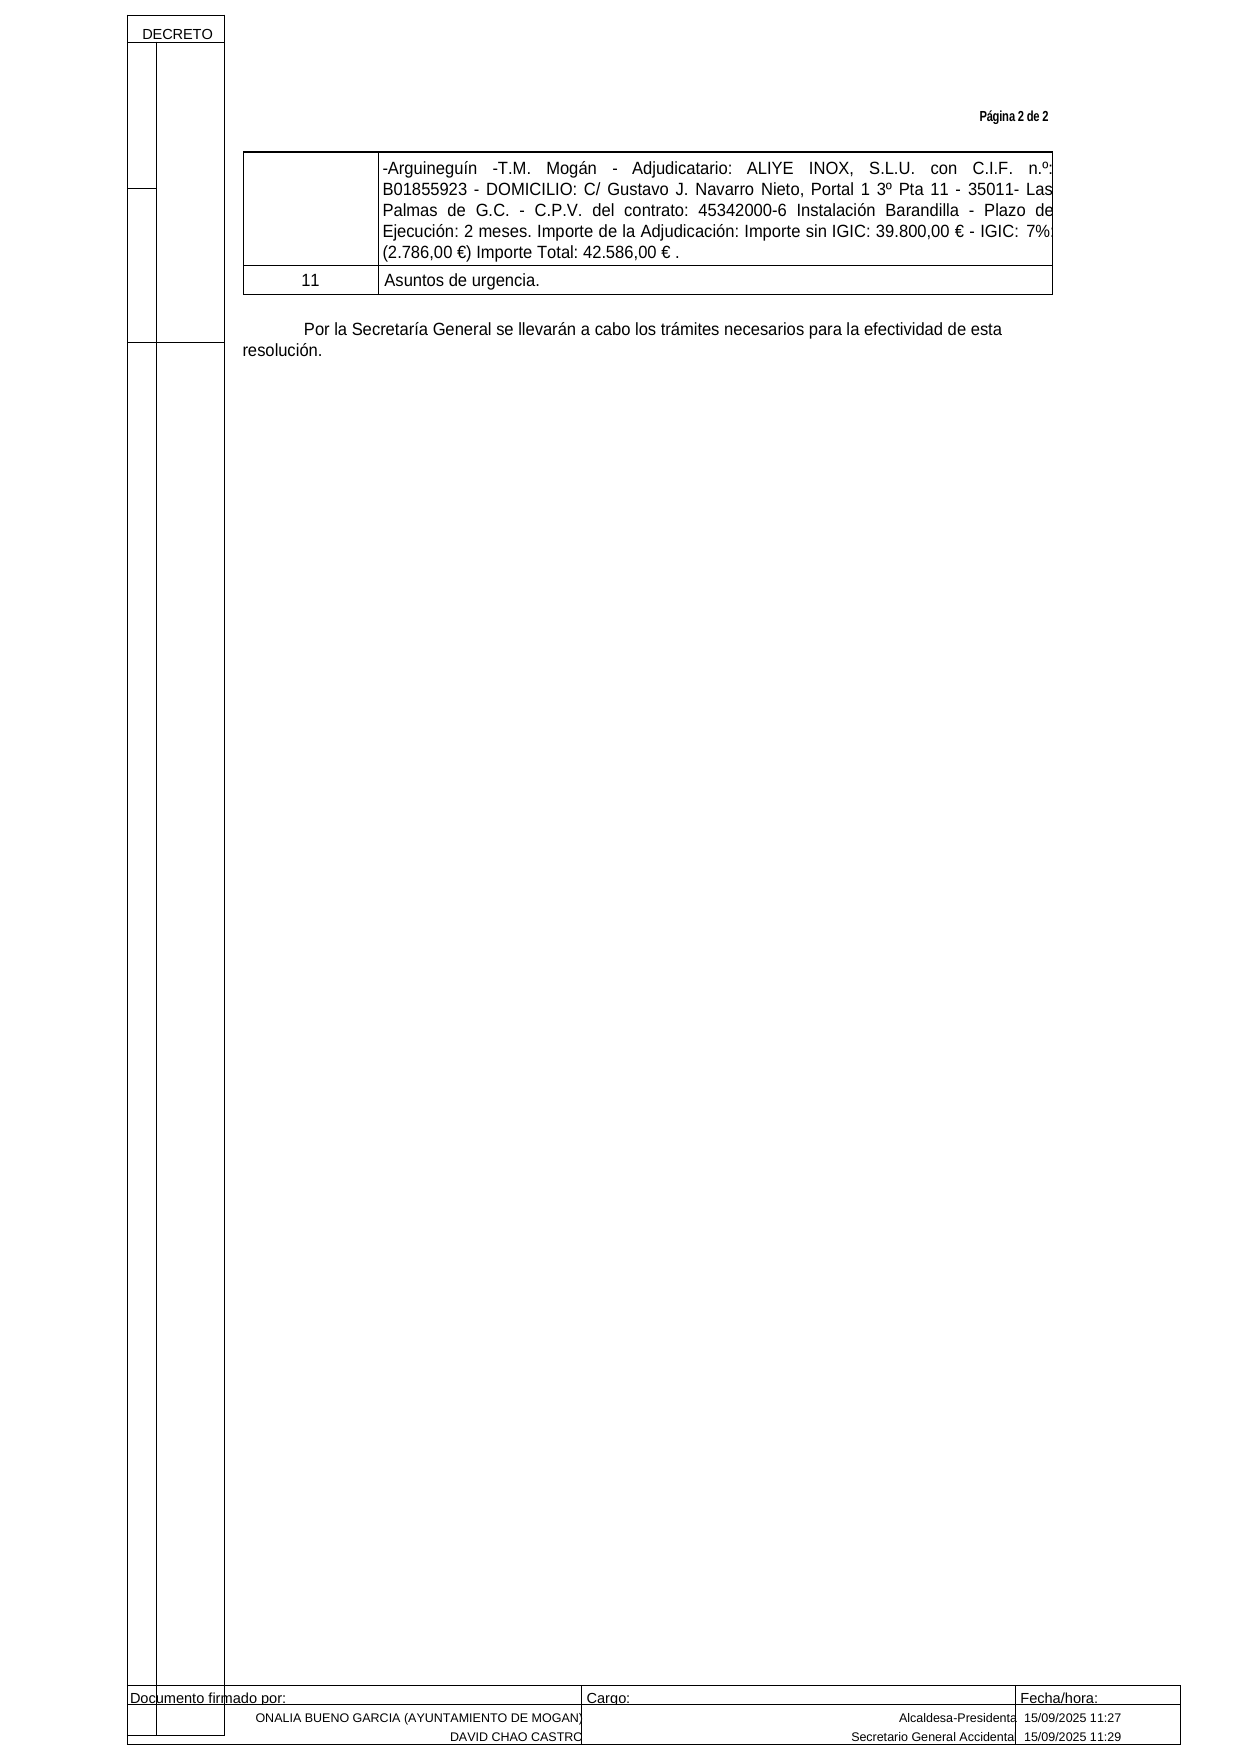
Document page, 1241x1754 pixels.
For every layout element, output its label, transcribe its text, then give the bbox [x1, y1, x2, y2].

table_cell ONALIA BUENO GARCIA (AYUNTAMIENTO DE MOGAN) DAVID CHAO CASTRO [128, 1705, 581, 1744]
table_cell [128, 343, 156, 1685]
text Por la Secretaría General se llevarán a cabo los trámites necesarios para la efectividad de esta resolución. [242, 318, 1063, 360]
table_header Fecha/hora: [1016, 1686, 1180, 1704]
table_cell [128, 189, 156, 342]
table_cell [157, 43, 224, 342]
table_header [244, 153, 378, 265]
table_header -Arguineguín -T.M. Mogán - Adjudicatario: ALIYE INOX, S.L.U. con C.I.F. n.º: B01855923 - DOMICILIO: C/ Gustavo J. Navarro Nieto, Portal 1 3º Pta 11 - 35011- Las Palmas de G.C. - C.P.V. del contrato: 45342000-6 Instalación Barandilla - Plazo de Ejecución: 2 meses. Importe de la Adjudicación: Importe sin IGIC: 39.800,00 € - IGIC: 7%: (2.786,00 €) Importe Total: 42.586,00 € . [379, 153, 1052, 265]
table_cell Alcaldesa-Presidenta Secretario General Accidental [582, 1705, 1015, 1744]
table_cell [128, 43, 156, 187]
table_cell 11 [244, 266, 378, 294]
table_header Documento firmado por: [128, 1686, 581, 1704]
table_cell 15/09/2025 11:27 15/09/2025 11:29 [1016, 1705, 1180, 1744]
text Página 2 de 2 [979, 108, 1188, 124]
table_cell [157, 343, 224, 1685]
table_header DECRETO [128, 16, 224, 42]
table_header Cargo: [582, 1686, 1015, 1704]
table_cell Asuntos de urgencia. [379, 266, 1052, 294]
